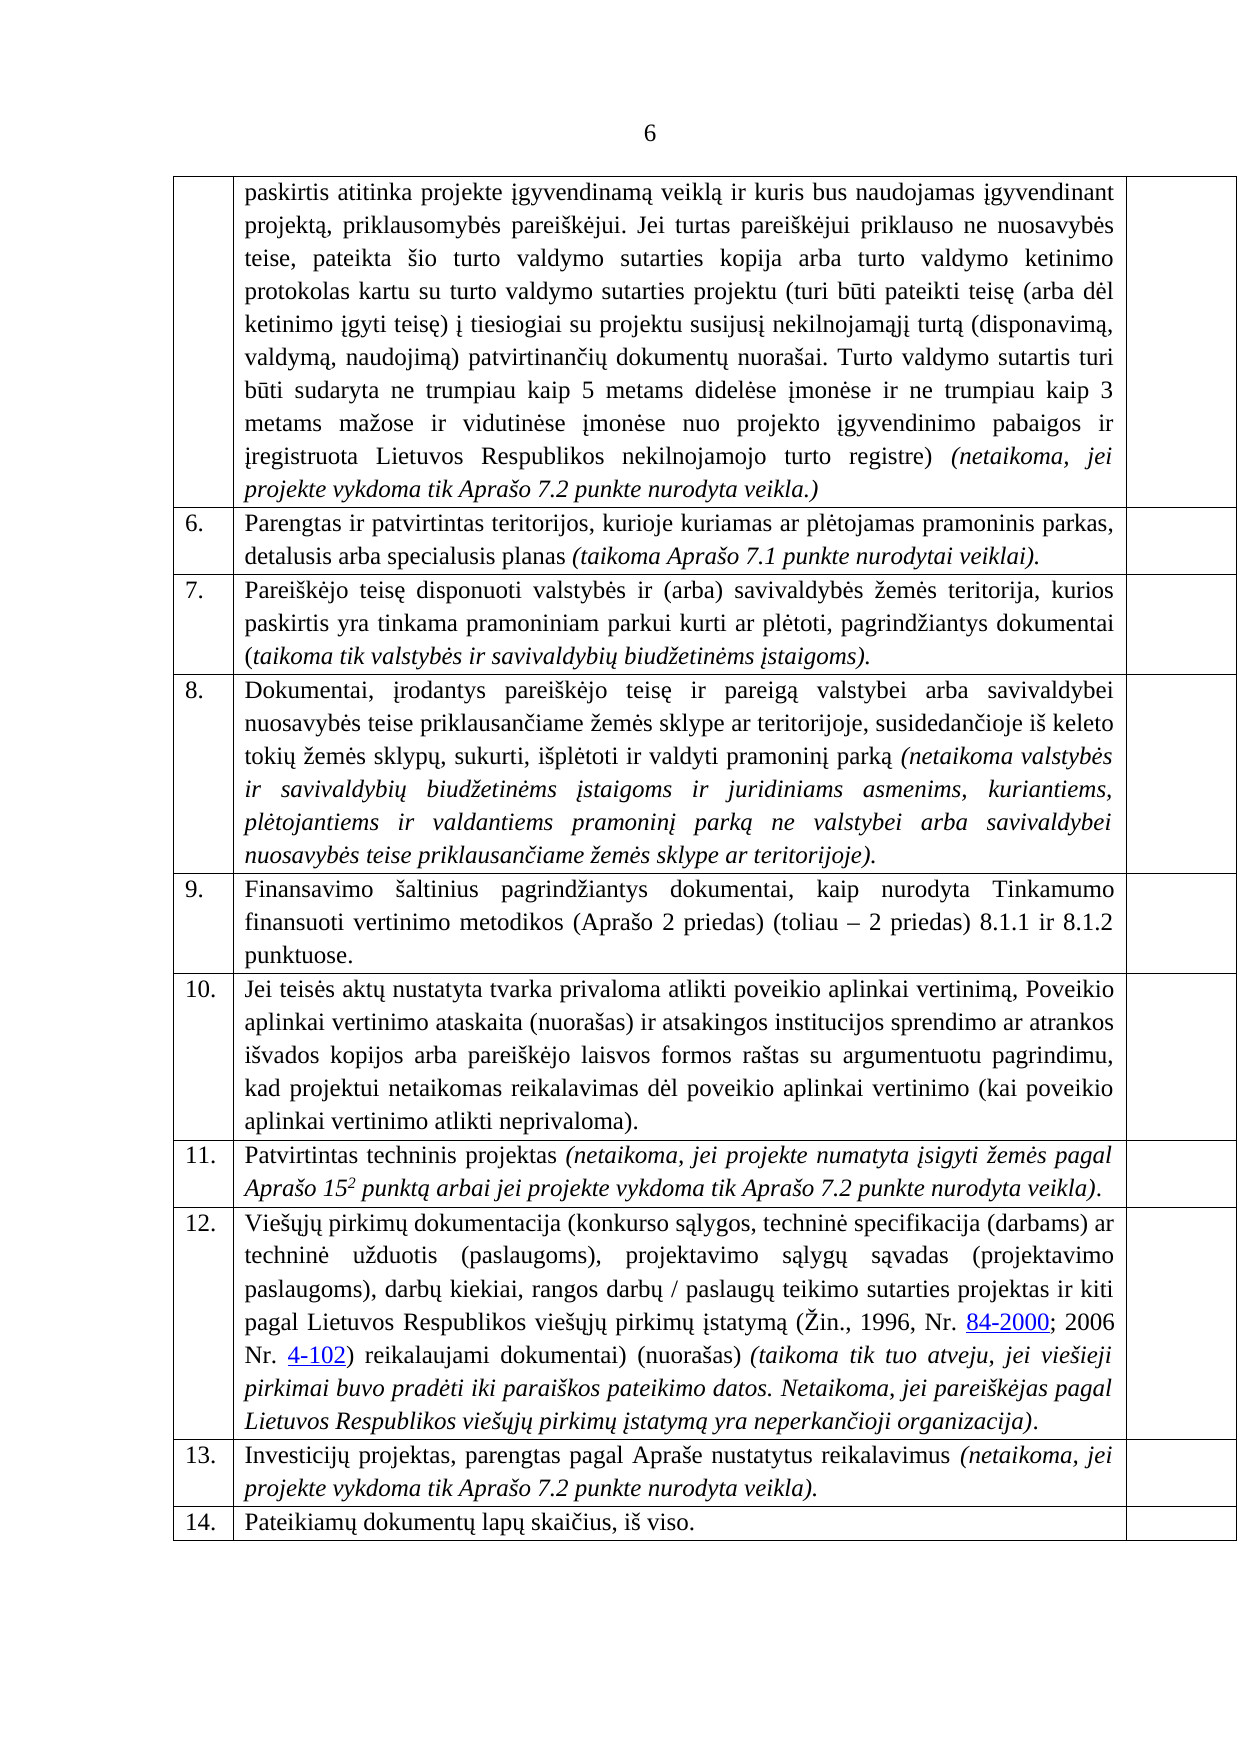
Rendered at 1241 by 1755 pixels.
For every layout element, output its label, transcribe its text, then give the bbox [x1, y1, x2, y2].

table_cell 13. [174, 1440, 233, 1506]
table_cell [1127, 177, 1236, 507]
table_cell 8. [174, 675, 233, 873]
table_cell Patvirtintas techninis projektas (netaikoma, jei projekte numatyta įsigyti žemės pagal Aprašo 152 punktą arbai jei projekte vykdoma tik Aprašo 7.2 punkte nurodyta veikla). [234, 1141, 1126, 1207]
table_cell [1127, 508, 1236, 574]
table_cell paskirtis atitinka projekte įgyvendinamą veiklą ir kuris bus naudojamas įgyvendinant projektą, priklausomybės pareiškėjui. Jei turtas pareiškėjui priklauso ne nuosavybės teise, pateikta šio turto valdymo sutarties kopija arba turto valdymo ketinimo protokolas kartu su turto valdymo sutarties projektu (turi būti pateikti teisę (arba dėl ketinimo įgyti teisę) į tiesiogiai su projektu susijusį nekilnojamąjį turtą (disponavimą, valdymą, naudojimą) patvirtinančių dokumentų nuorašai. Turto valdymo sutartis turi būti sudaryta ne trumpiau kaip 5 metams didelėse įmonėse ir ne trumpiau kaip 3 metams mažose ir vidutinėse įmonėse nuo projekto įgyvendinimo pabaigos ir įregistruota Lietuvos Respublikos nekilnojamojo turto registre) (netaikoma, jei projekte vykdoma tik Aprašo 7.2 punkte nurodyta veikla.) [234, 177, 1126, 507]
table_cell 6. [174, 508, 233, 574]
table_cell Finansavimo šaltinius pagrindžiantys dokumentai, kaip nurodyta Tinkamumo finansuoti vertinimo metodikos (Aprašo 2 priedas) (toliau – 2 priedas) 8.1.1 ir 8.1.2 punktuose. [234, 874, 1126, 973]
table_cell [1127, 1507, 1236, 1540]
table_cell [1127, 1208, 1236, 1439]
table_cell [1127, 575, 1236, 674]
table_cell Viešųjų pirkimų dokumentacija (konkurso sąlygos, techninė specifikacija (darbams) ar techninė užduotis (paslaugoms), projektavimo sąlygų sąvadas (projektavimo paslaugoms), darbų kiekiai, rangos darbų / paslaugų teikimo sutarties projektas ir kiti pagal Lietuvos Respublikos viešųjų pirkimų įstatymą (Žin., 1996, Nr. 84-2000; 2006 Nr. 4-102) reikalaujami dokumentai) (nuorašas) (taikoma tik tuo atveju, jei viešieji pirkimai buvo pradėti iki paraiškos pateikimo datos. Netaikoma, jei pareiškėjas pagal Lietuvos Respublikos viešųjų pirkimų įstatymą yra neperkančioji organizacija). [234, 1208, 1126, 1439]
table_cell 9. [174, 874, 233, 973]
table_cell 14. [174, 1507, 233, 1540]
table_cell 10. [174, 974, 233, 1139]
table_cell Pateikiamų dokumentų lapų skaičius, iš viso. [234, 1507, 1126, 1540]
table_cell [1127, 1141, 1236, 1207]
table_cell Pareiškėjo teisę disponuoti valstybės ir (arba) savivaldybės žemės teritorija, kurios paskirtis yra tinkama pramoniniam parkui kurti ar plėtoti, pagrindžiantys dokumentai (taikoma tik valstybės ir savivaldybių biudžetinėms įstaigoms). [234, 575, 1126, 674]
table_cell Investicijų projektas, parengtas pagal Apraše nustatytus reikalavimus (netaikoma, jei projekte vykdoma tik Aprašo 7.2 punkte nurodyta veikla). [234, 1440, 1126, 1506]
table_cell [1127, 675, 1236, 873]
table_cell [1127, 874, 1236, 973]
table_cell [174, 177, 233, 507]
table_cell 7. [174, 575, 233, 674]
table_cell 12. [174, 1208, 233, 1439]
table_cell [1127, 974, 1236, 1139]
table_cell Parengtas ir patvirtintas teritorijos, kurioje kuriamas ar plėtojamas pramoninis parkas, detalusis arba specialusis planas (taikoma Aprašo 7.1 punkte nurodytai veiklai). [234, 508, 1126, 574]
table_cell 11. [174, 1141, 233, 1207]
table_cell [1127, 1440, 1236, 1506]
table_cell Dokumentai, įrodantys pareiškėjo teisę ir pareigą valstybei arba savivaldybei nuosavybės teise priklausančiame žemės sklype ar teritorijoje, susidedančioje iš keleto tokių žemės sklypų, sukurti, išplėtoti ir valdyti pramoninį parką (netaikoma valstybės ir savivaldybių biudžetinėms įstaigoms ir juridiniams asmenims, kuriantiems, plėtojantiems ir valdantiems pramoninį parką ne valstybei arba savivaldybei nuosavybės teise priklausančiame žemės sklype ar teritorijoje). [234, 675, 1126, 873]
table_cell Jei teisės aktų nustatyta tvarka privaloma atlikti poveikio aplinkai vertinimą, Poveikio aplinkai vertinimo ataskaita (nuorašas) ir atsakingos institucijos sprendimo ar atrankos išvados kopijos arba pareiškėjo laisvos formos raštas su argumentuotu pagrindimu, kad projektui netaikomas reikalavimas dėl poveikio aplinkai vertinimo (kai poveikio aplinkai vertinimo atlikti neprivaloma). [234, 974, 1126, 1139]
